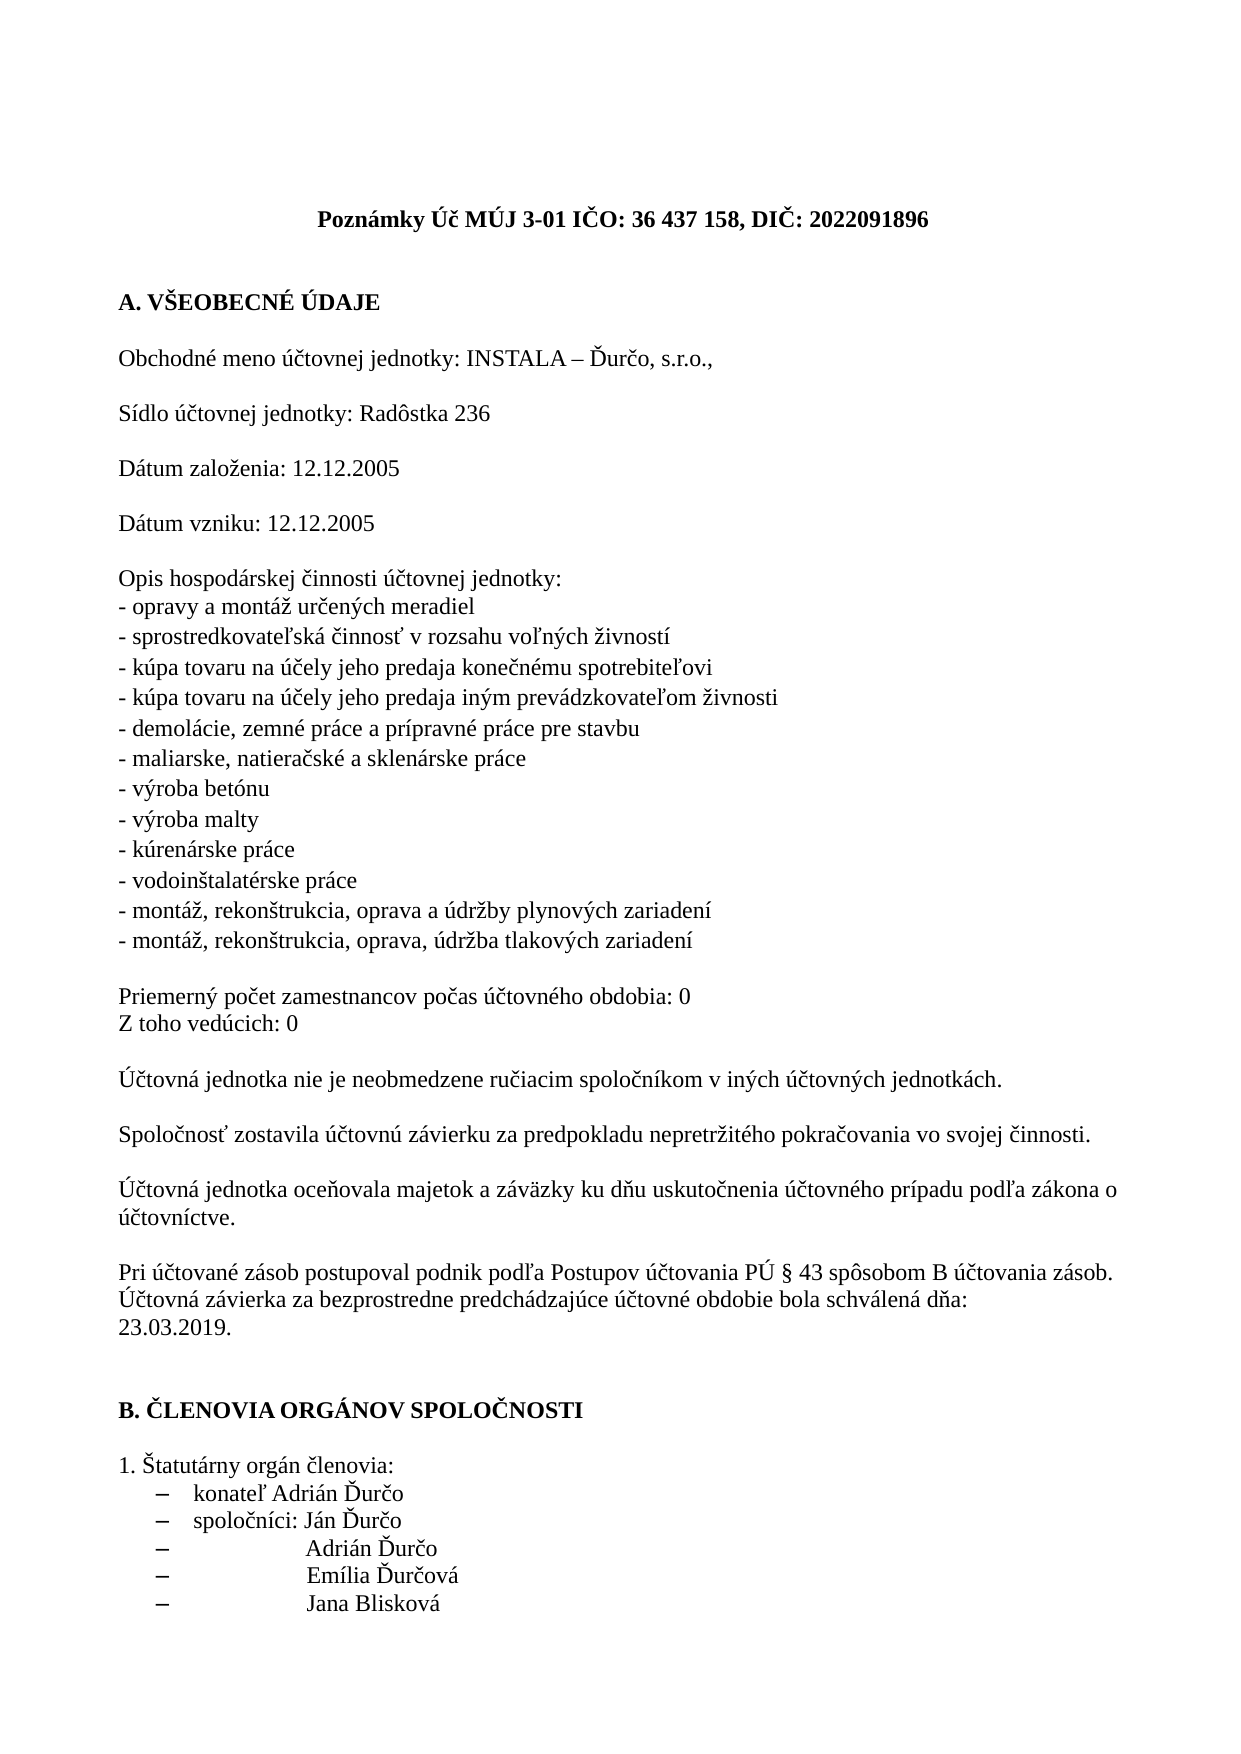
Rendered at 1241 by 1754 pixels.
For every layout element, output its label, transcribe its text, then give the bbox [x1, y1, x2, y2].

text - montáž, rekonštrukcia, oprava, údržba tlakových zariadení [118, 927, 1122, 954]
text - sprostredkovateľská činnosť v rozsahu voľných živností [118, 622, 1122, 650]
text - kúpa tovaru na účely jeho predaja iným prevádzkovateľom živnosti [118, 683, 1122, 711]
text - demolácie, zemné práce a prípravné práce pre stavbu [118, 714, 1122, 741]
text Dátum založenia: 12.12.2005 [118, 454, 1122, 482]
text Spoločnosť zostavila účtovnú závierku za predpokladu nepretržitého pokračovania vo svojej činnosti. [118, 1120, 1122, 1147]
text - vodoinštalatérske práce [118, 866, 1122, 893]
list spoločníci: Ján Ďurčo [156, 1506, 1122, 1534]
text - opravy a montáž určených meradiel [118, 592, 1122, 619]
text Sídlo účtovnej jednotky: Radôstka 236 [118, 399, 1122, 426]
text Poznámky Úč MÚJ 3-01 IČO: 36 437 158, DIČ: 2022091896 [118, 204, 1122, 233]
text 1. Štatutárny orgán členovia: [118, 1451, 1122, 1479]
text - kúrenárske práce [118, 835, 1122, 863]
list Jana Blisková [156, 1589, 1122, 1617]
text - výroba malty [118, 805, 1122, 832]
text Účtovná závierka za bezprostredne predchádzajúce účtovné obdobie bola schválená dňa: [118, 1285, 1122, 1313]
list Emília Ďurčová [156, 1561, 1122, 1589]
list Adrián Ďurčo [156, 1534, 1122, 1561]
text Účtovná jednotka nie je neobmedzene ručiacim spoločníkom v iných účtovných jednotkách. [118, 1064, 1122, 1092]
text Z toho vedúcich: 0 [118, 1009, 1122, 1037]
text A. VŠEOBECNÉ ÚDAJE [118, 288, 1122, 316]
text - výroba betónu [118, 774, 1122, 802]
text B. ČLENOVIA ORGÁNOV SPOLOČNOSTI [118, 1396, 1122, 1423]
text Pri účtované zásob postupoval podnik podľa Postupov účtovania PÚ § 43 spôsobom B účtovania zásob. [118, 1258, 1122, 1285]
text - maliarske, natieračské a sklenárske práce [118, 744, 1122, 772]
text 23.03.2019. [118, 1313, 1122, 1341]
text Opis hospodárskej činnosti účtovnej jednotky: [118, 564, 1122, 592]
text Účtovná jednotka oceňovala majetok a záväzky ku dňu uskutočnenia účtovného prípadu podľa zákona o účtovníctve. [118, 1175, 1122, 1230]
text Priemerný počet zamestnancov počas účtovného obdobia: 0 [118, 982, 1122, 1009]
text Obchodné meno účtovnej jednotky: INSTALA – Ďurčo, s.r.o., [118, 343, 1122, 371]
text - montáž, rekonštrukcia, oprava a údržby plynových zariadení [118, 896, 1122, 924]
text - kúpa tovaru na účely jeho predaja konečnému spotrebiteľovi [118, 653, 1122, 680]
text Dátum vzniku: 12.12.2005 [118, 509, 1122, 537]
list konateľ Adrián Ďurčo [156, 1479, 1122, 1506]
